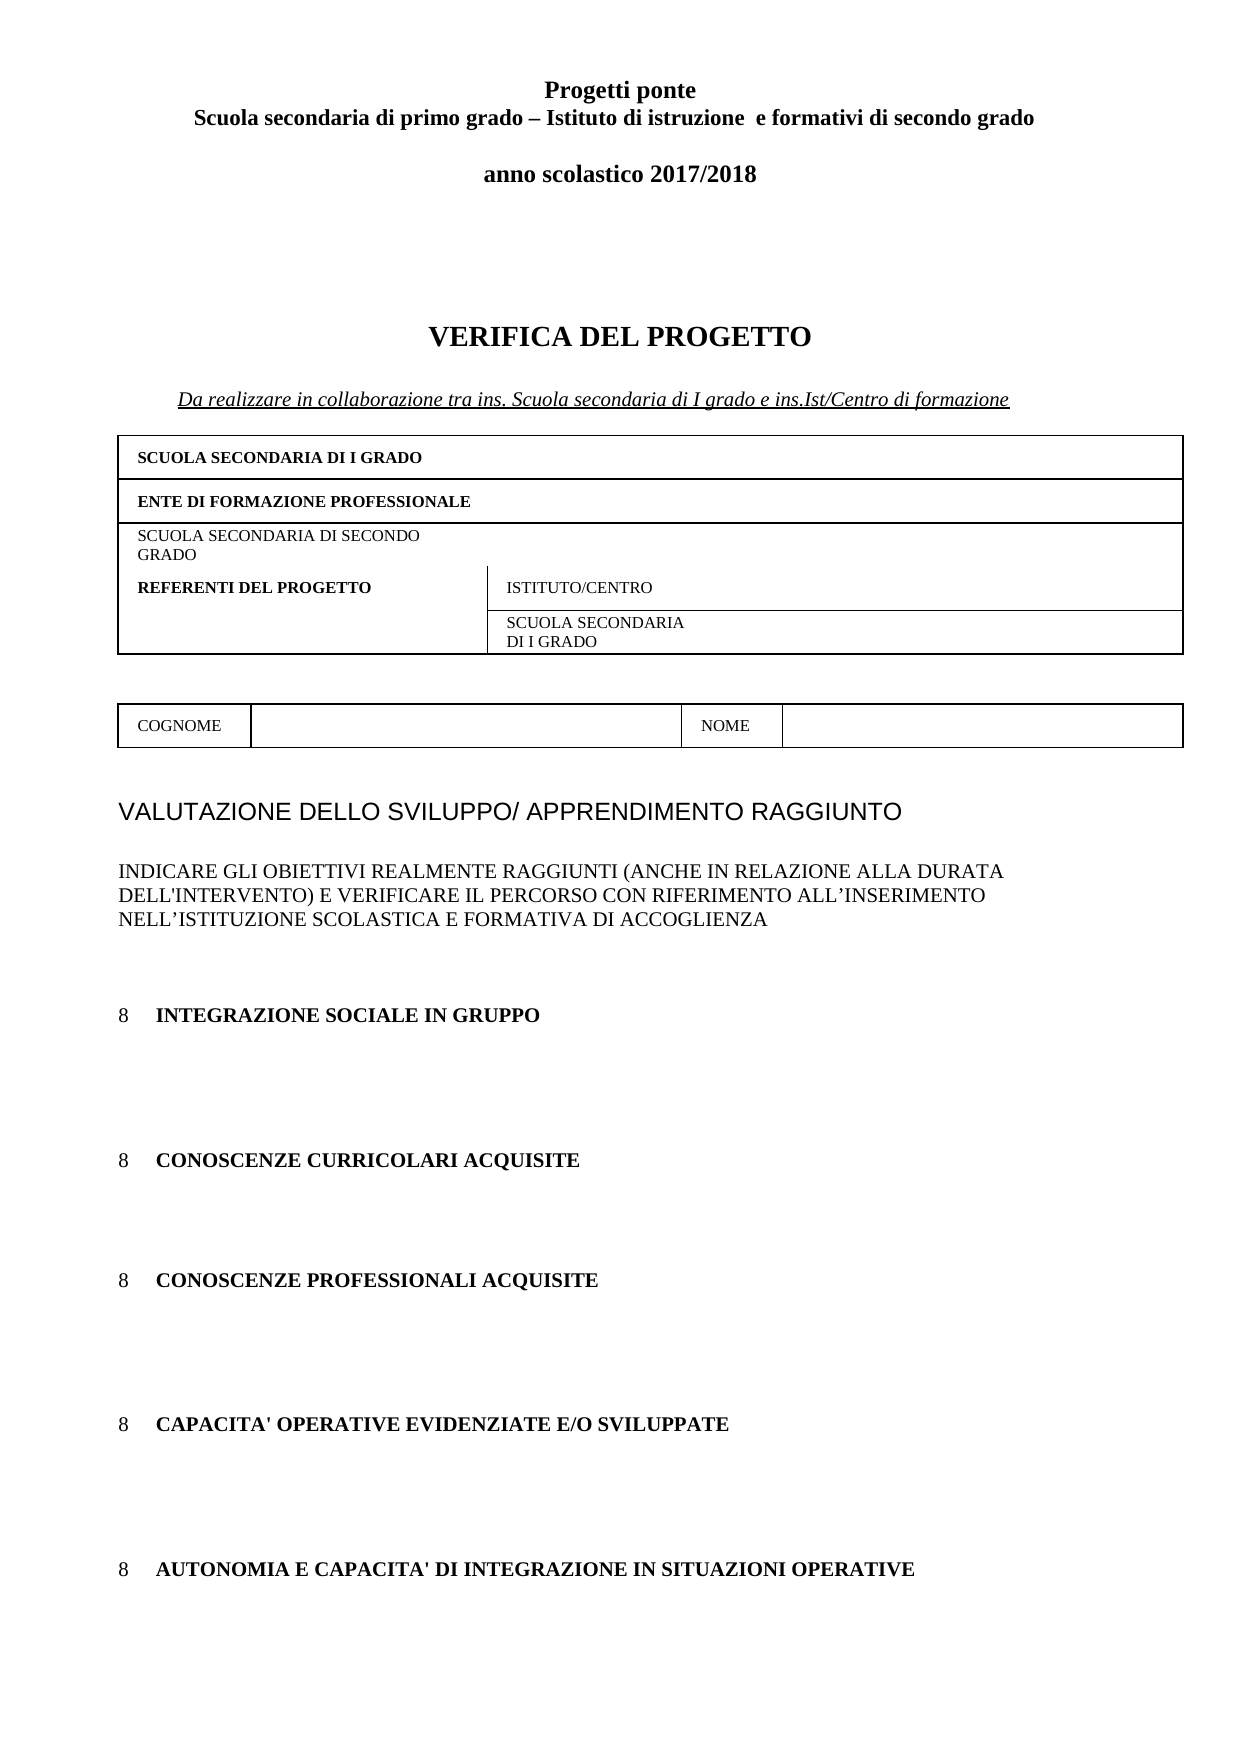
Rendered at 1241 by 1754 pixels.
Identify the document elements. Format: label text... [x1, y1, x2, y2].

table_cell SCUOLA SECONDARIA DI SECONDO GRADO [119, 524, 487, 566]
table_header COGNOME [119, 705, 250, 747]
table_cell [694, 566, 1182, 609]
table_header [783, 705, 1182, 747]
table_header [252, 705, 681, 747]
subtitle VALUTAZIONE DELLO SVILUPPO/ APPRENDIMENTO RAGGIUNTO [118, 796, 1122, 825]
table_header SCUOLA SECONDARIA DI I GRADO [119, 436, 487, 478]
table_cell [119, 610, 487, 653]
table_cell [487, 524, 1182, 566]
table_cell [487, 480, 1182, 522]
list CONOSCENZE PROFESSIONALI ACQUISITE [118, 1268, 1122, 1292]
list CAPACITA' OPERATIVE EVIDENZIATE E/O SVILUPPATE [118, 1412, 1122, 1436]
table_cell [694, 611, 1182, 653]
table_cell ISTITUTO/CENTRO [488, 566, 694, 609]
text INDICARE GLI OBIETTIVI REALMENTE RAGGIUNTI (ANCHE IN RELAZIONE ALLA DURATA DELL'INTERVENTO) E VERIFICARE IL PERCORSO CON RIFERIMENTO ALL’INSERIMENTO NELL’ISTITUZIONE SCOLASTICA E FORMATIVA DI ACCOGLIENZA [118, 859, 1122, 931]
text VERIFICA DEL PROGETTO [177, 319, 1063, 353]
table_header [487, 436, 1182, 478]
table_cell SCUOLA SECONDARIA DI I GRADO [488, 611, 694, 653]
table_cell ENTE DI FORMAZIONE PROFESSIONALE [119, 480, 487, 522]
list AUTONOMIA E CAPACITA' DI INTEGRAZIONE IN SITUAZIONI OPERATIVE [118, 1557, 1122, 1581]
text Da realizzare in collaborazione tra ins. Scuola secondaria di I grado e ins.Ist/Centro di formazione [177, 386, 1063, 411]
list CONOSCENZE CURRICOLARI ACQUISITE [118, 1147, 1122, 1172]
table_header NOME [682, 705, 782, 747]
list INTEGRAZIONE SOCIALE IN GRUPPO [118, 1003, 1122, 1027]
table_cell REFERENTI DEL PROGETTO [119, 566, 487, 609]
